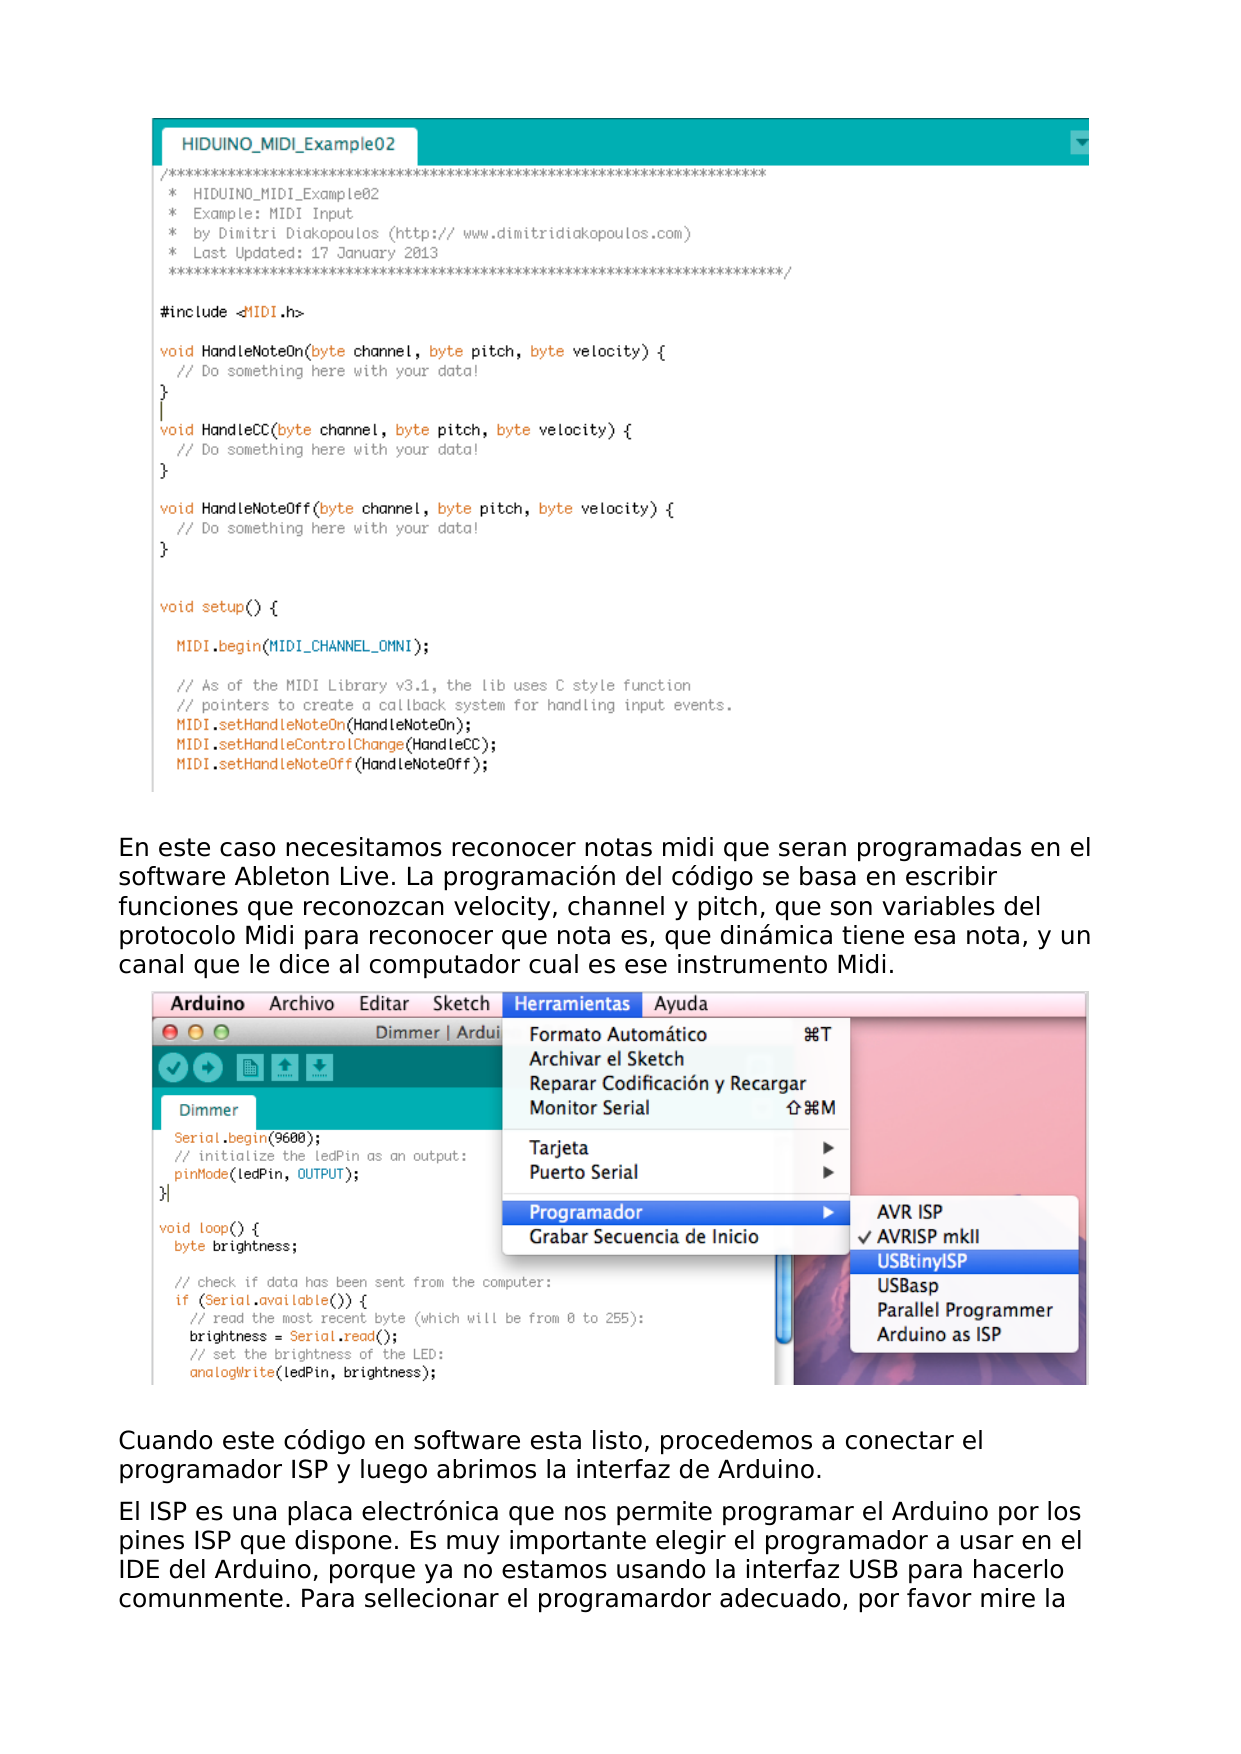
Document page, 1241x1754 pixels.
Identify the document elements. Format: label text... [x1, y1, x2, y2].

text El ISP es una placa electrónica que nos permite programar el Arduino por los pines ISP que dispone. Es muy importante elegir el programador a usar en el IDE del Arduino, porque ya no estamos usando la interfaz USB para hacerlo comunmente. Para sellecionar el programardor adecuado, por favor mire la [118, 1497, 1122, 1613]
text Cuando este código en software esta listo, procedemos a conectar el programador ISP y luego abrimos la interfaz de Arduino. [118, 1426, 1122, 1484]
picture [151, 991, 1089, 1385]
picture [151, 118, 1089, 792]
text En este caso necesitamos reconocer notas midi que seran programadas en el software Ableton Live. La programación del código se basa en escribir funciones que reconozcan velocity, channel y pitch, que son variables del protocolo Midi para reconocer que nota es, que dinámica tiene esa nota, y un canal que le dice al computador cual es ese instrumento Midi. [118, 833, 1122, 979]
